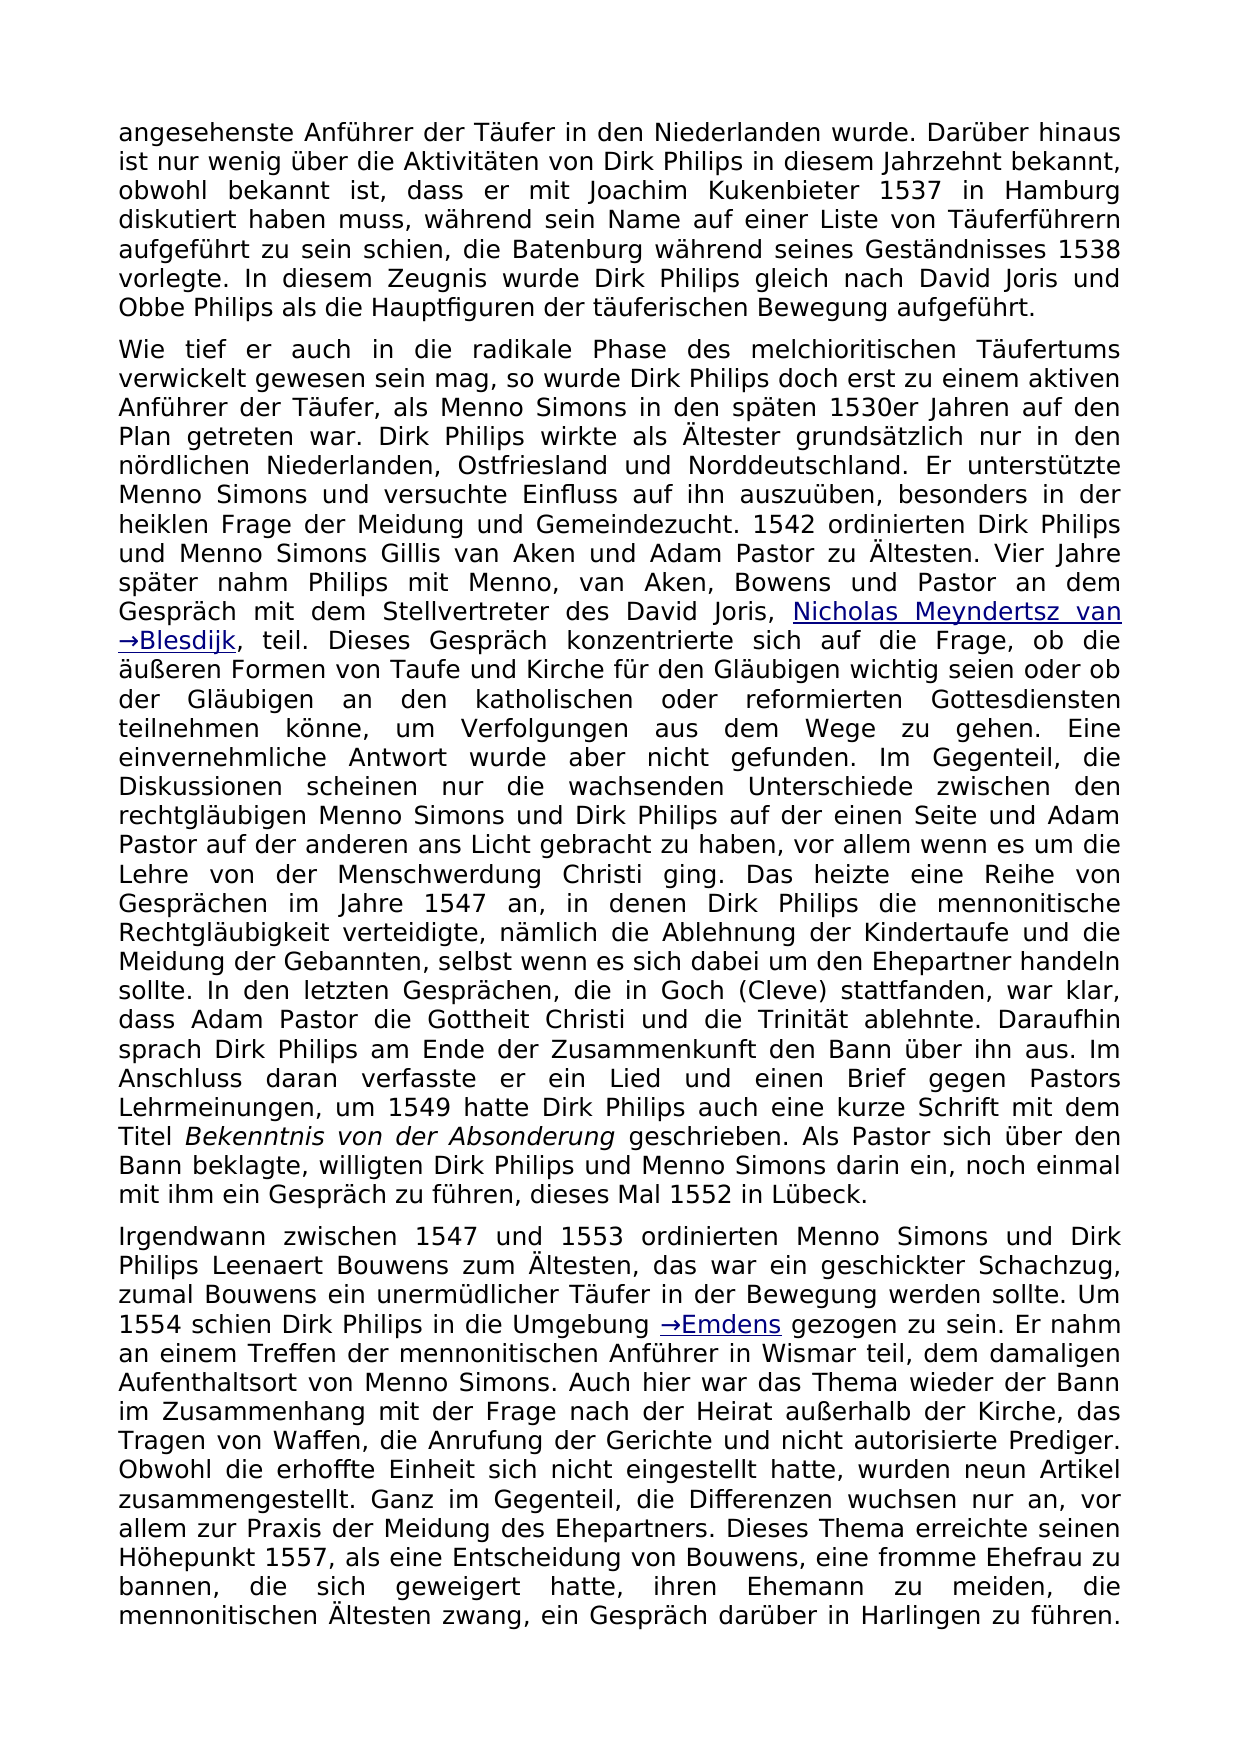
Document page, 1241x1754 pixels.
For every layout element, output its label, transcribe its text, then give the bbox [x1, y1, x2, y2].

text Wie tief er auch in die radikale Phase des melchioritischen Täufertums verwickelt gewesen sein mag, so wurde Dirk Philips doch erst zu einem aktiven Anführer der Täufer, als Menno Simons in den späten 1530er Jahren auf den Plan getreten war. Dirk Philips wirkte als Ältester grundsätzlich nur in den nördlichen Niederlanden, Ostfriesland und Norddeutschland. Er unterstützte Menno Simons und versuchte Einfluss auf ihn auszuüben, besonders in der heiklen Frage der Meidung und Gemeindezucht. 1542 ordinierten Dirk Philips und Menno Simons Gillis van Aken und Adam Pastor zu Ältesten. Vier Jahre später nahm Philips mit Menno, van Aken, Bowens und Pastor an dem Gespräch mit dem Stellvertreter des David Joris, Nicholas Meyndertsz van →Blesdijk, teil. Dieses Gespräch konzentrierte sich auf die Frage, ob die äußeren Formen von Taufe und Kirche für den Gläubigen wichtig seien oder ob der Gläubigen an den katholischen oder reformierten Gottesdiensten teilnehmen könne, um Verfolgungen aus dem Wege zu gehen. Eine einvernehmliche Antwort wurde aber nicht gefunden. Im Gegenteil, die Diskussionen scheinen nur die wachsenden Unterschiede zwischen den rechtgläubigen Menno Simons und Dirk Philips auf der einen Seite und Adam Pastor auf der anderen ans Licht gebracht zu haben, vor allem wenn es um die Lehre von der Menschwerdung Christi ging. Das heizte eine Reihe von Gesprächen im Jahre 1547 an, in denen Dirk Philips die mennonitische Rechtgläubigkeit verteidigte, nämlich die Ablehnung der Kindertaufe und die Meidung der Gebannten, selbst wenn es sich dabei um den Ehepartner handeln sollte. In den letzten Gesprächen, die in Goch (Cleve) stattfanden, war klar, dass Adam Pastor die Gottheit Christi und die Trinität ablehnte. Daraufhin sprach Dirk Philips am Ende der Zusammenkunft den Bann über ihn aus. Im Anschluss daran verfasste er ein Lied und einen Brief gegen Pastors Lehrmeinungen, um 1549 hatte Dirk Philips auch eine kurze Schrift mit dem Titel Bekenntnis von der Absonderung geschrieben. Als Pastor sich über den Bann beklagte, willigten Dirk Philips und Menno Simons darin ein, noch einmal mit ihm ein Gespräch zu führen, dieses Mal 1552 in Lübeck. [118, 335, 1122, 1210]
text Irgendwann zwischen 1547 und 1553 ordinierten Menno Simons und Dirk Philips Leenaert Bouwens zum Ältesten, das war ein geschickter Schachzug, zumal Bouwens ein unermüdlicher Täufer in der Bewegung werden sollte. Um 1554 schien Dirk Philips in die Umgebung →Emdens gezogen zu sein. Er nahm an einem Treffen der mennonitischen Anführer in Wismar teil, dem damaligen Aufenthaltsort von Menno Simons. Auch hier war das Thema wieder der Bann im Zusammenhang mit der Frage nach der Heirat außerhalb der Kirche, das Tragen von Waffen, die Anrufung der Gerichte und nicht autorisierte Prediger. Obwohl die erhoffte Einheit sich nicht eingestellt hatte, wurden neun Artikel zusammengestellt. Ganz im Gegenteil, die Differenzen wuchsen nur an, vor allem zur Praxis der Meidung des Ehepartners. Dieses Thema erreichte seinen Höhepunkt 1557, als eine Entscheidung von Bouwens, eine fromme Ehefrau zu bannen, die sich geweigert hatte, ihren Ehemann zu meiden, die mennonitischen Ältesten zwang, ein Gespräch darüber in Harlingen zu führen. [118, 1222, 1122, 1631]
text angesehenste Anführer der Täufer in den Niederlanden wurde. Darüber hinaus ist nur wenig über die Aktivitäten von Dirk Philips in diesem Jahrzehnt bekannt, obwohl bekannt ist, dass er mit Joachim Kukenbieter 1537 in Hamburg diskutiert haben muss, während sein Name auf einer Liste von Täuferführern aufgeführt zu sein schien, die Batenburg während seines Geständnisses 1538 vorlegte. In diesem Zeugnis wurde Dirk Philips gleich nach David Joris und Obbe Philips als die Hauptfiguren der täuferischen Bewegung aufgeführt. [118, 118, 1122, 322]
